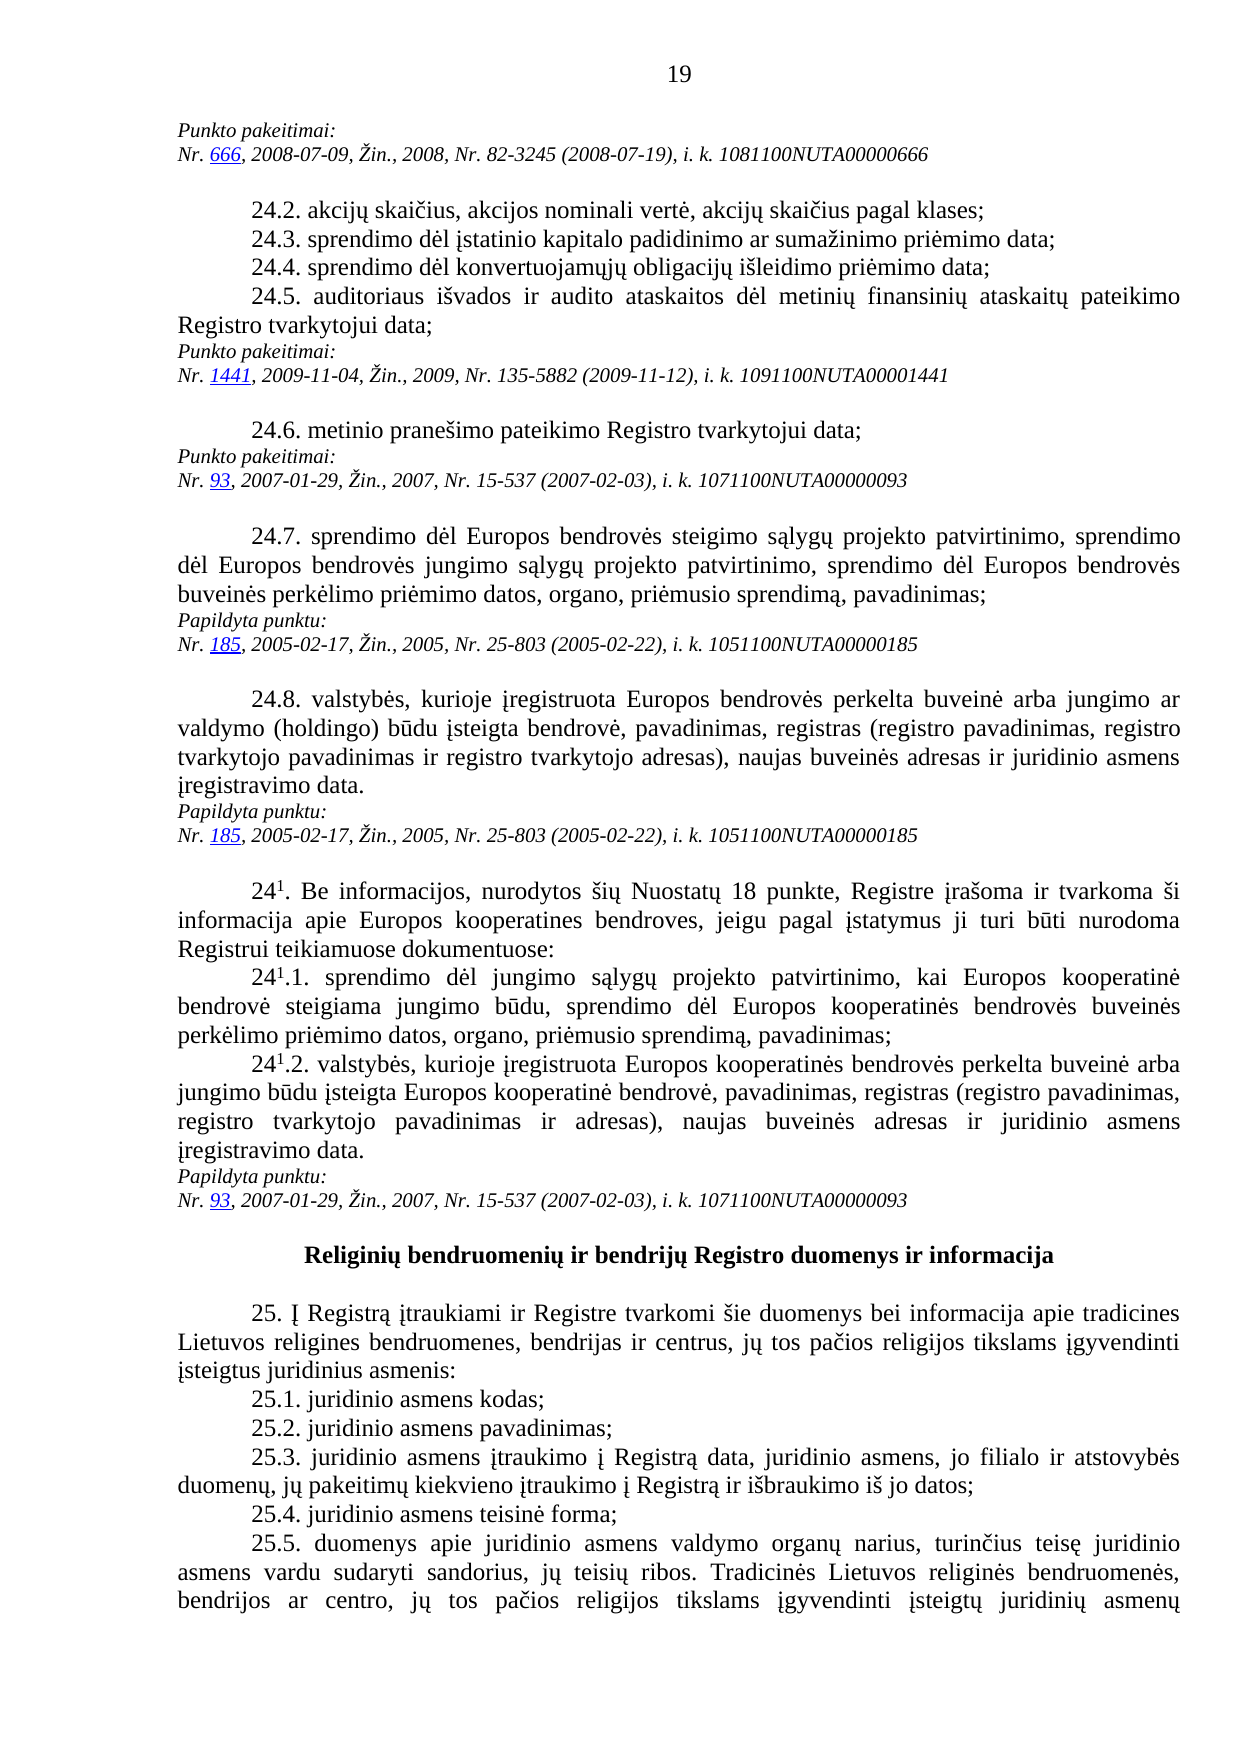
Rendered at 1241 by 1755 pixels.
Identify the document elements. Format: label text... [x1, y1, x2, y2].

text Punkto pakeitimai: [177, 444, 1181, 468]
text Nr. 185, 2005-02-17, Žin., 2005, Nr. 25-803 (2005-02-22), i. k. 1051100NUTA00000185 [177, 823, 1181, 847]
text 241. Be informacijos, nurodytos šių Nuostatų 18 punkte, Registre įrašoma ir tvarkoma ši informacija apie Europos kooperatines bendroves, jeigu pagal įstatymus ji turi būti nurodoma Registrui teikiamuose dokumentuose: [177, 876, 1181, 962]
text Punkto pakeitimai: [177, 118, 1181, 142]
text Religinių bendruomenių ir bendrijų Registro duomenys ir informacija [177, 1241, 1181, 1269]
text Nr. 93, 2007-01-29, Žin., 2007, Nr. 15-537 (2007-02-03), i. k. 1071100NUTA00000093 [177, 1188, 1181, 1212]
text Papildyta punktu: [177, 607, 1181, 632]
text 25.5. duomenys apie juridinio asmens valdymo organų narius, turinčius teisę juridinio asmens vardu sudaryti sandorius, jų teisių ribos. Tradicinės Lietuvos religinės bendruomenės, bendrijos ar centro, jų tos pačios religijos tikslams įgyvendinti įsteigtų juridinių asmenų [177, 1528, 1181, 1614]
text Nr. 185, 2005-02-17, Žin., 2005, Nr. 25-803 (2005-02-22), i. k. 1051100NUTA00000185 [177, 632, 1181, 656]
text 24.8. valstybės, kurioje įregistruota Europos bendrovės perkelta buveinė arba jungimo ar valdymo (holdingo) būdu įsteigta bendrovė, pavadinimas, registras (registro pavadinimas, registro tvarkytojo pavadinimas ir registro tvarkytojo adresas), naujas buveinės adresas ir juridinio asmens įregistravimo data. [177, 684, 1181, 799]
text 24.2. akcijų skaičius, akcijos nominali vertė, akcijų skaičius pagal klases; [177, 195, 1181, 224]
text 24.4. sprendimo dėl konvertuojamųjų obligacijų išleidimo priėmimo data; [177, 252, 1181, 281]
text 241.1. sprendimo dėl jungimo sąlygų projekto patvirtinimo, kai Europos kooperatinė bendrovė steigiama jungimo būdu, sprendimo dėl Europos kooperatinės bendrovės buveinės perkėlimo priėmimo datos, organo, priėmusio sprendimą, pavadinimas; [177, 962, 1181, 1049]
text Punkto pakeitimai: [177, 339, 1181, 363]
text 24.5. auditoriaus išvados ir audito ataskaitos dėl metinių finansinių ataskaitų pateikimo Registro tvarkytojui data; [177, 281, 1181, 339]
text 24.7. sprendimo dėl Europos bendrovės steigimo sąlygų projekto patvirtinimo, sprendimo dėl Europos bendrovės jungimo sąlygų projekto patvirtinimo, sprendimo dėl Europos bendrovės buveinės perkėlimo priėmimo datos, organo, priėmusio sprendimą, pavadinimas; [177, 521, 1181, 607]
text 25.3. juridinio asmens įtraukimo į Registrą data, juridinio asmens, jo filialo ir atstovybės duomenų, jų pakeitimų kiekvieno įtraukimo į Registrą ir išbraukimo iš jo datos; [177, 1442, 1181, 1499]
text 25. Į Registrą įtraukiami ir Registre tvarkomi šie duomenys bei informacija apie tradicines Lietuvos religines bendruomenes, bendrijas ir centrus, jų tos pačios religijos tikslams įgyvendinti įsteigtus juridinius asmenis: [177, 1298, 1181, 1384]
text 25.4. juridinio asmens teisinė forma; [177, 1499, 1181, 1528]
text Nr. 1441, 2009-11-04, Žin., 2009, Nr. 135-5882 (2009-11-12), i. k. 1091100NUTA00001441 [177, 363, 1181, 387]
text Nr. 666, 2008-07-09, Žin., 2008, Nr. 82-3245 (2008-07-19), i. k. 1081100NUTA00000666 [177, 142, 1181, 166]
text 25.2. juridinio asmens pavadinimas; [177, 1413, 1181, 1442]
text Papildyta punktu: [177, 1164, 1181, 1188]
text Nr. 93, 2007-01-29, Žin., 2007, Nr. 15-537 (2007-02-03), i. k. 1071100NUTA00000093 [177, 468, 1181, 492]
text 24.3. sprendimo dėl įstatinio kapitalo padidinimo ar sumažinimo priėmimo data; [177, 224, 1181, 252]
text 24.6. metinio pranešimo pateikimo Registro tvarkytojui data; [177, 416, 1181, 444]
text Papildyta punktu: [177, 799, 1181, 823]
text 241.2. valstybės, kurioje įregistruota Europos kooperatinės bendrovės perkelta buveinė arba jungimo būdu įsteigta Europos kooperatinė bendrovė, pavadinimas, registras (registro pavadinimas, registro tvarkytojo pavadinimas ir adresas), naujas buveinės adresas ir juridinio asmens įregistravimo data. [177, 1049, 1181, 1164]
text 25.1. juridinio asmens kodas; [177, 1384, 1181, 1413]
